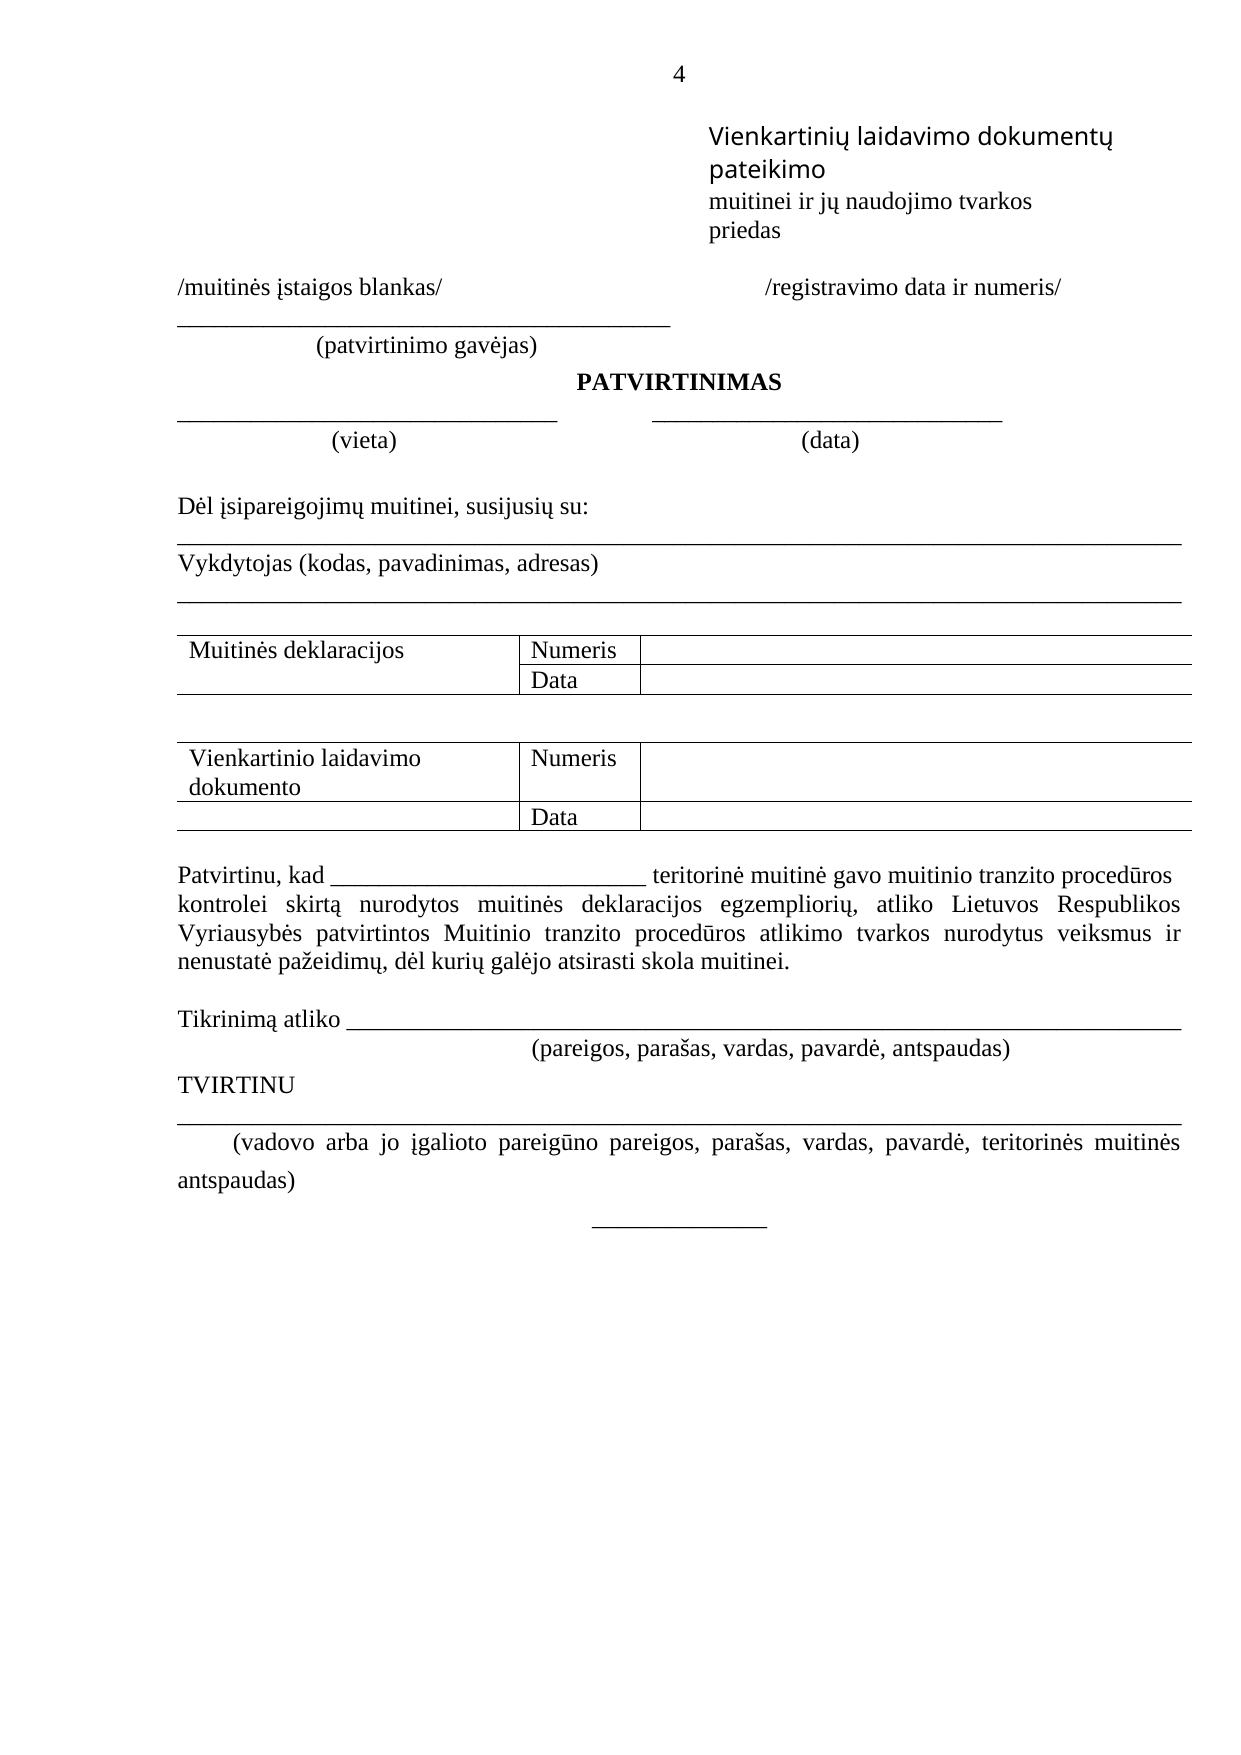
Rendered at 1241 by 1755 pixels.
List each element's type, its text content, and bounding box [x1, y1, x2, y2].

table_cell Data [520, 665, 640, 694]
table_cell [519, 695, 641, 742]
table_cell Vienkartinio laidavimo dokumento [177, 743, 519, 801]
text TVIRTINU [177, 1070, 1181, 1099]
text (pareigos, parašas, vardas, pavardė, antspaudas) [177, 1033, 1181, 1070]
text priedas [177, 215, 1181, 244]
table_header Muitinės deklaracijos [177, 636, 519, 694]
text kontrolei skirtą nurodytos muitinės deklaracijos egzempliorių, atliko Lietuvos Respublikos Vyriausybės patvirtintos Muitinio tranzito procedūros atlikimo tvarkos nurodytus veiksmus ir nenustatė pažeidimų, dėl kurių galėjo atsirasti skola muitinei. [177, 889, 1181, 975]
table_cell [177, 695, 519, 742]
text ______________ [177, 1202, 1181, 1231]
text PATVIRTINIMAS [177, 367, 1181, 396]
table_header [641, 636, 1192, 664]
text /muitinės įstaigos blankas/ /registravimo data ir numeris/ [177, 272, 1181, 301]
text Vienkartinių laidavimo dokumentų pateikimo [709, 118, 1181, 186]
table_cell Data [520, 802, 640, 830]
table_cell Numeris [520, 743, 640, 801]
text Dėl įsipareigojimų muitinei, susijusių su: [177, 491, 1181, 519]
text muitinei ir jų naudojimo tvarkos [177, 186, 1181, 215]
table_cell [177, 802, 519, 830]
text Vykdytojas (kodas, pavadinimas, adresas) [177, 548, 1181, 577]
table_cell [641, 743, 1192, 801]
text (vadovo arba jo įgalioto pareigūno pareigos, parašas, vardas, pavardė, teritorinės muitinės antspaudas) [177, 1127, 1181, 1202]
table_cell [641, 695, 1192, 742]
table_cell [641, 802, 1192, 830]
text Patvirtinu, kad teritorinė muitinė gavo muitinio tranzito procedūros [177, 860, 1181, 889]
table_cell [641, 665, 1192, 694]
text (vieta) (data) [177, 425, 1181, 462]
table_header Numeris [520, 636, 640, 664]
text (patvirtinimo gavėjas) [177, 330, 1181, 367]
text Tikrinimą atliko [177, 1004, 1181, 1033]
